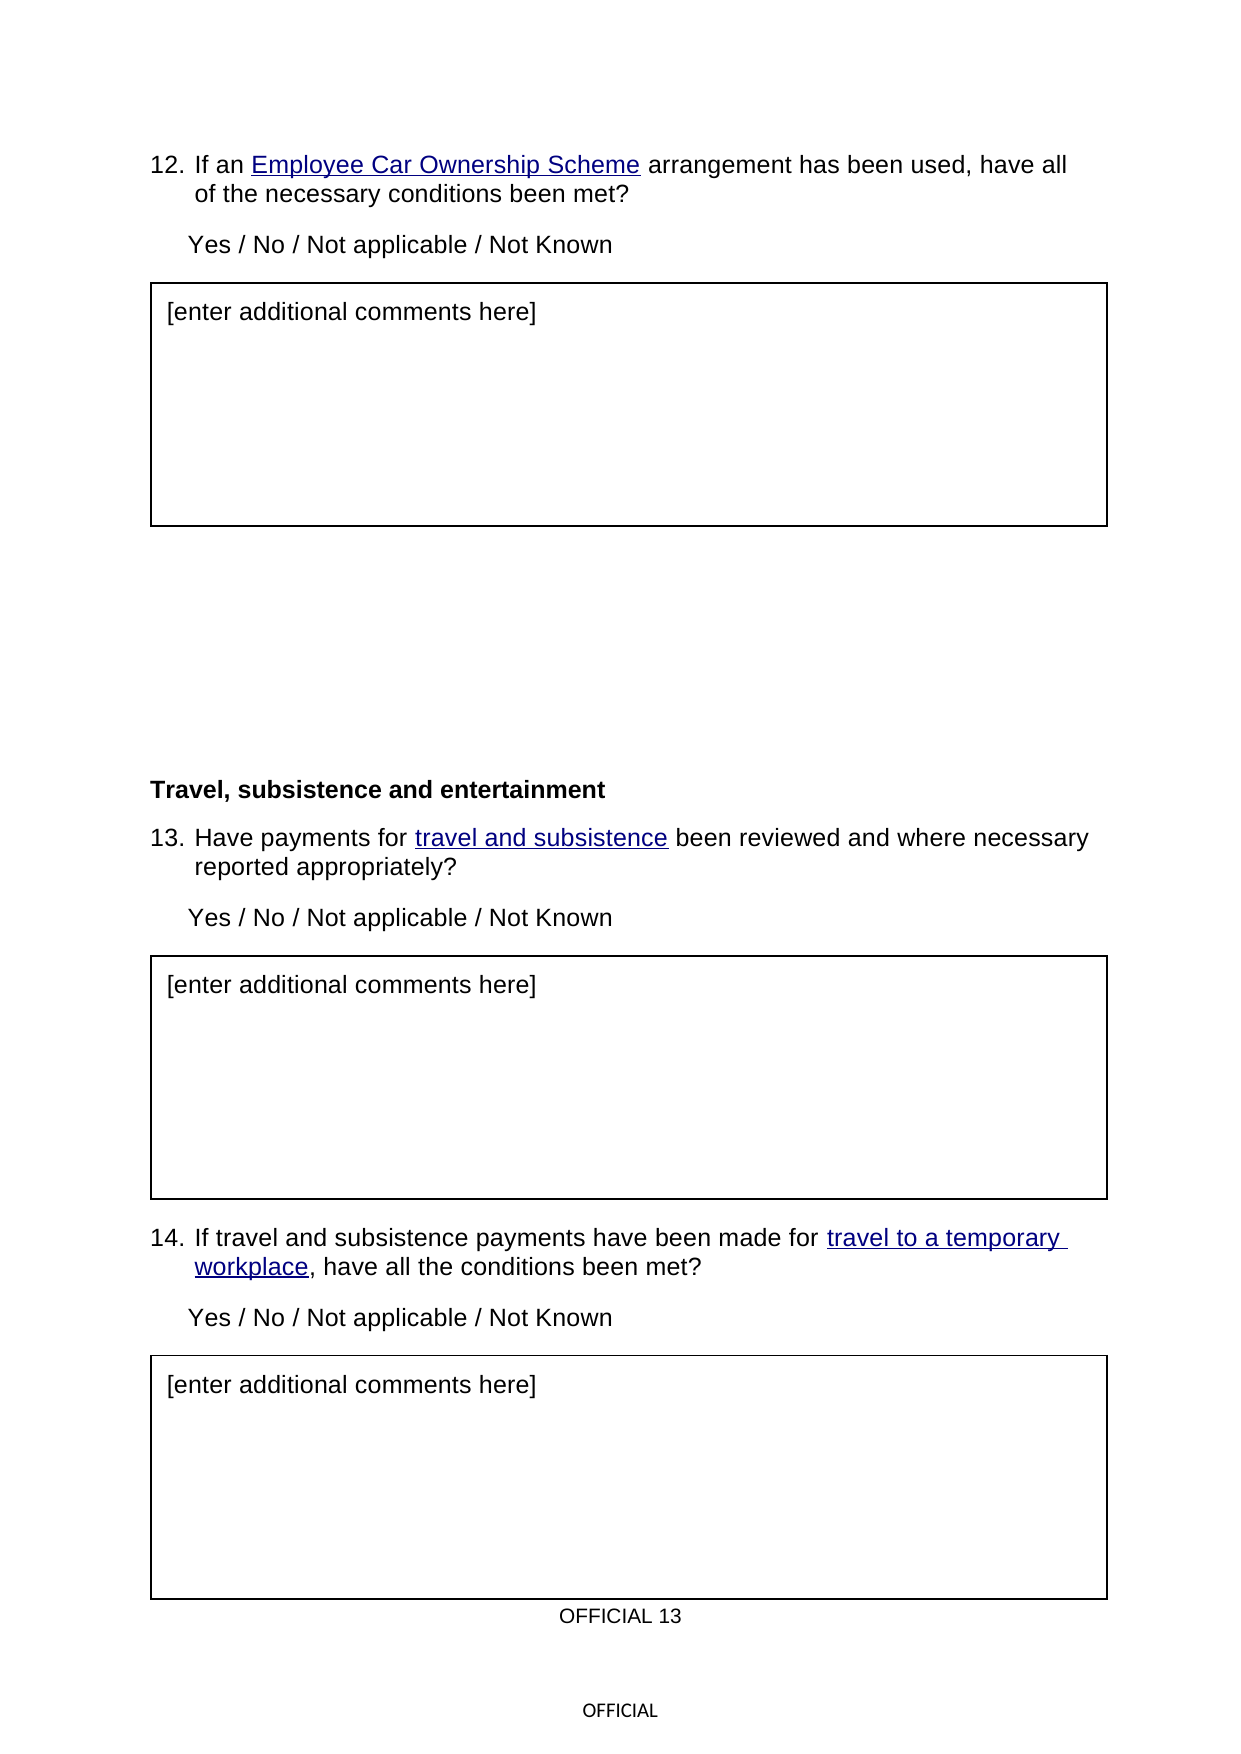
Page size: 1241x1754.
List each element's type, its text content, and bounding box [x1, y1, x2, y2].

subtitle If travel and subsistence payments have been made for travel to a temporary workplace, have all the conditions been met? [150, 1223, 1090, 1280]
text [enter additional comments here] [167, 1370, 1087, 1399]
text [enter additional comments here] [167, 970, 1087, 999]
subtitle Have payments for travel and subsistence been reviewed and where necessary reported appropriately? [150, 823, 1090, 880]
subtitle If an Employee Car Ownership Scheme arrangement has been used, have all of the necessary conditions been met? [150, 150, 1090, 207]
subtitle Yes / No / Not applicable / Not Known [187, 903, 1090, 932]
text [enter additional comments here] [167, 297, 1087, 326]
subtitle Travel, subsistence and entertainment [150, 775, 1090, 804]
subtitle Yes / No / Not applicable / Not Known [187, 230, 1090, 259]
subtitle Yes / No / Not applicable / Not Known [187, 1303, 1090, 1332]
